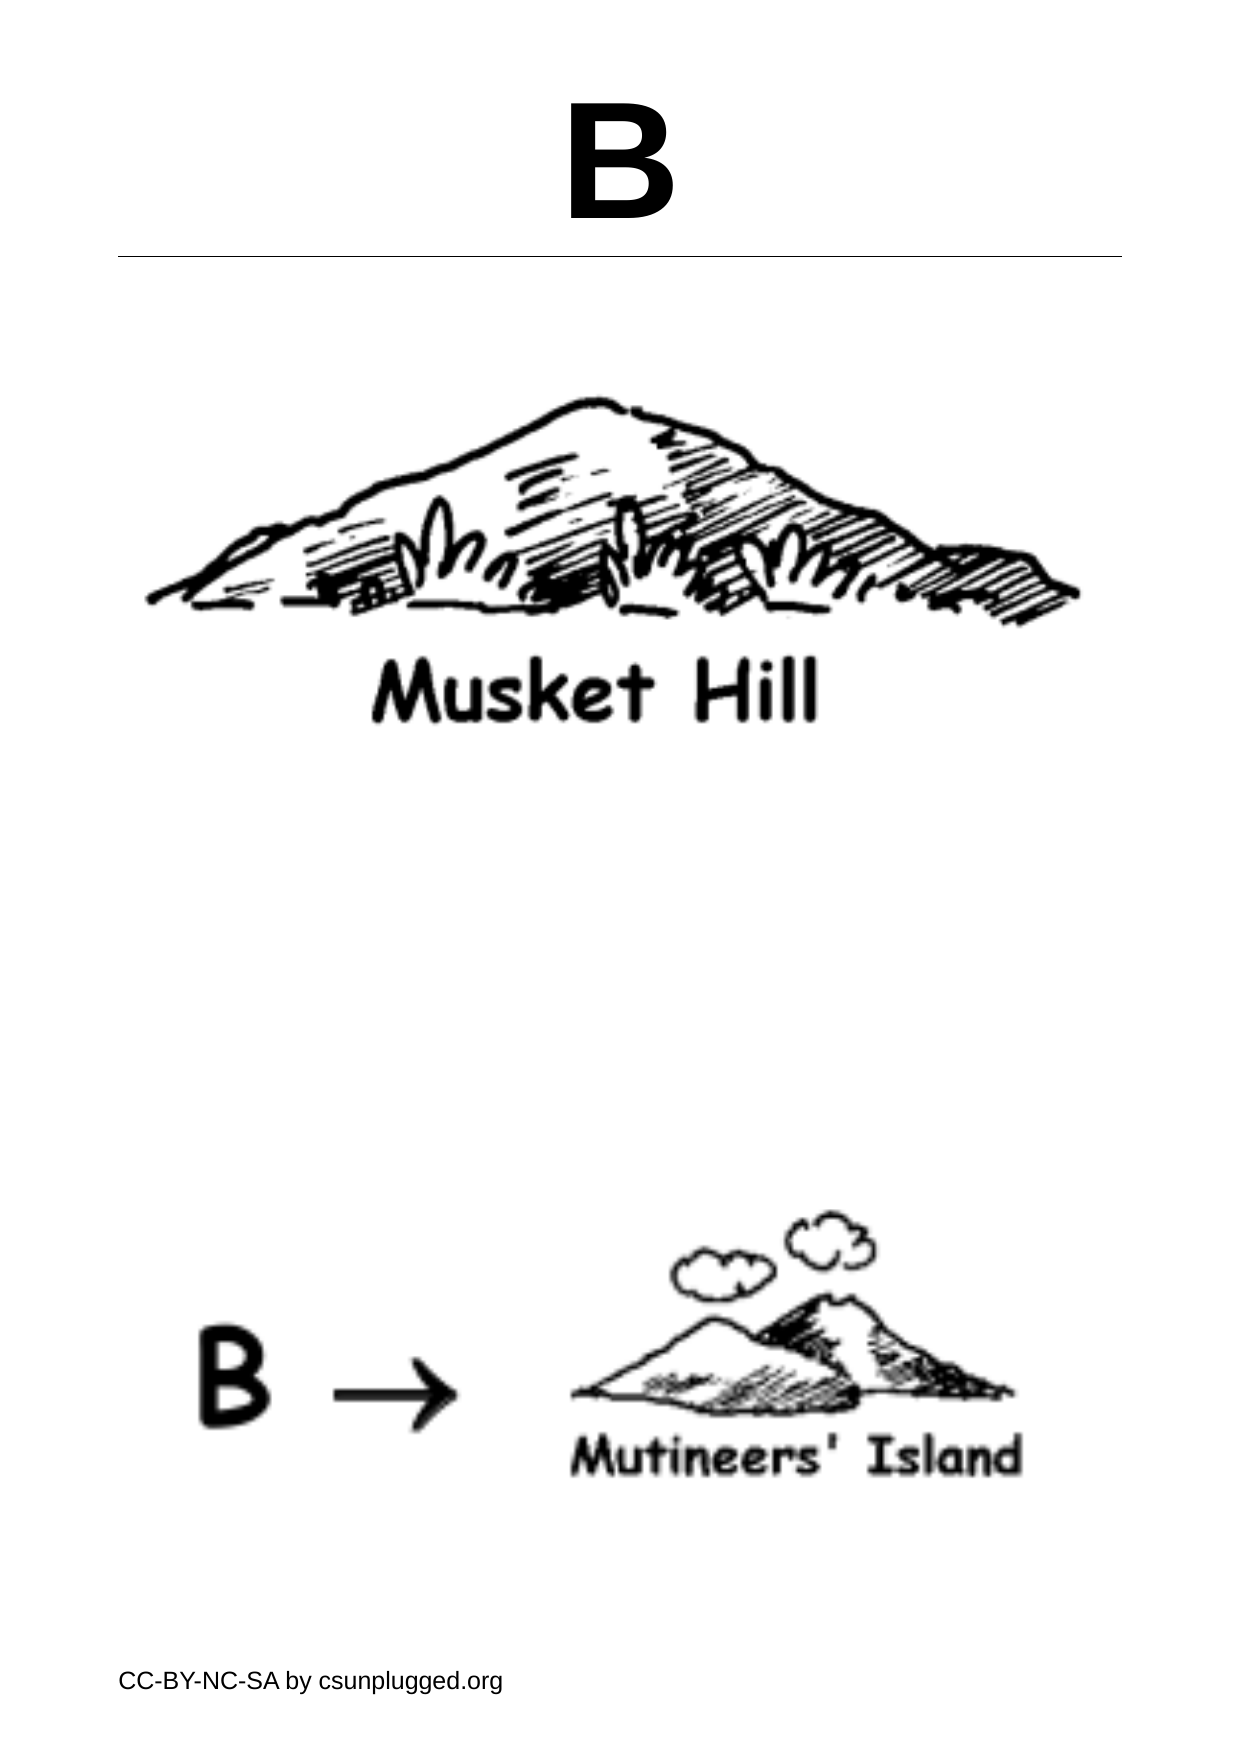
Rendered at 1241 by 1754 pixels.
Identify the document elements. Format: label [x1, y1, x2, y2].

picture [123, 286, 1118, 784]
picture [181, 1208, 1059, 1502]
